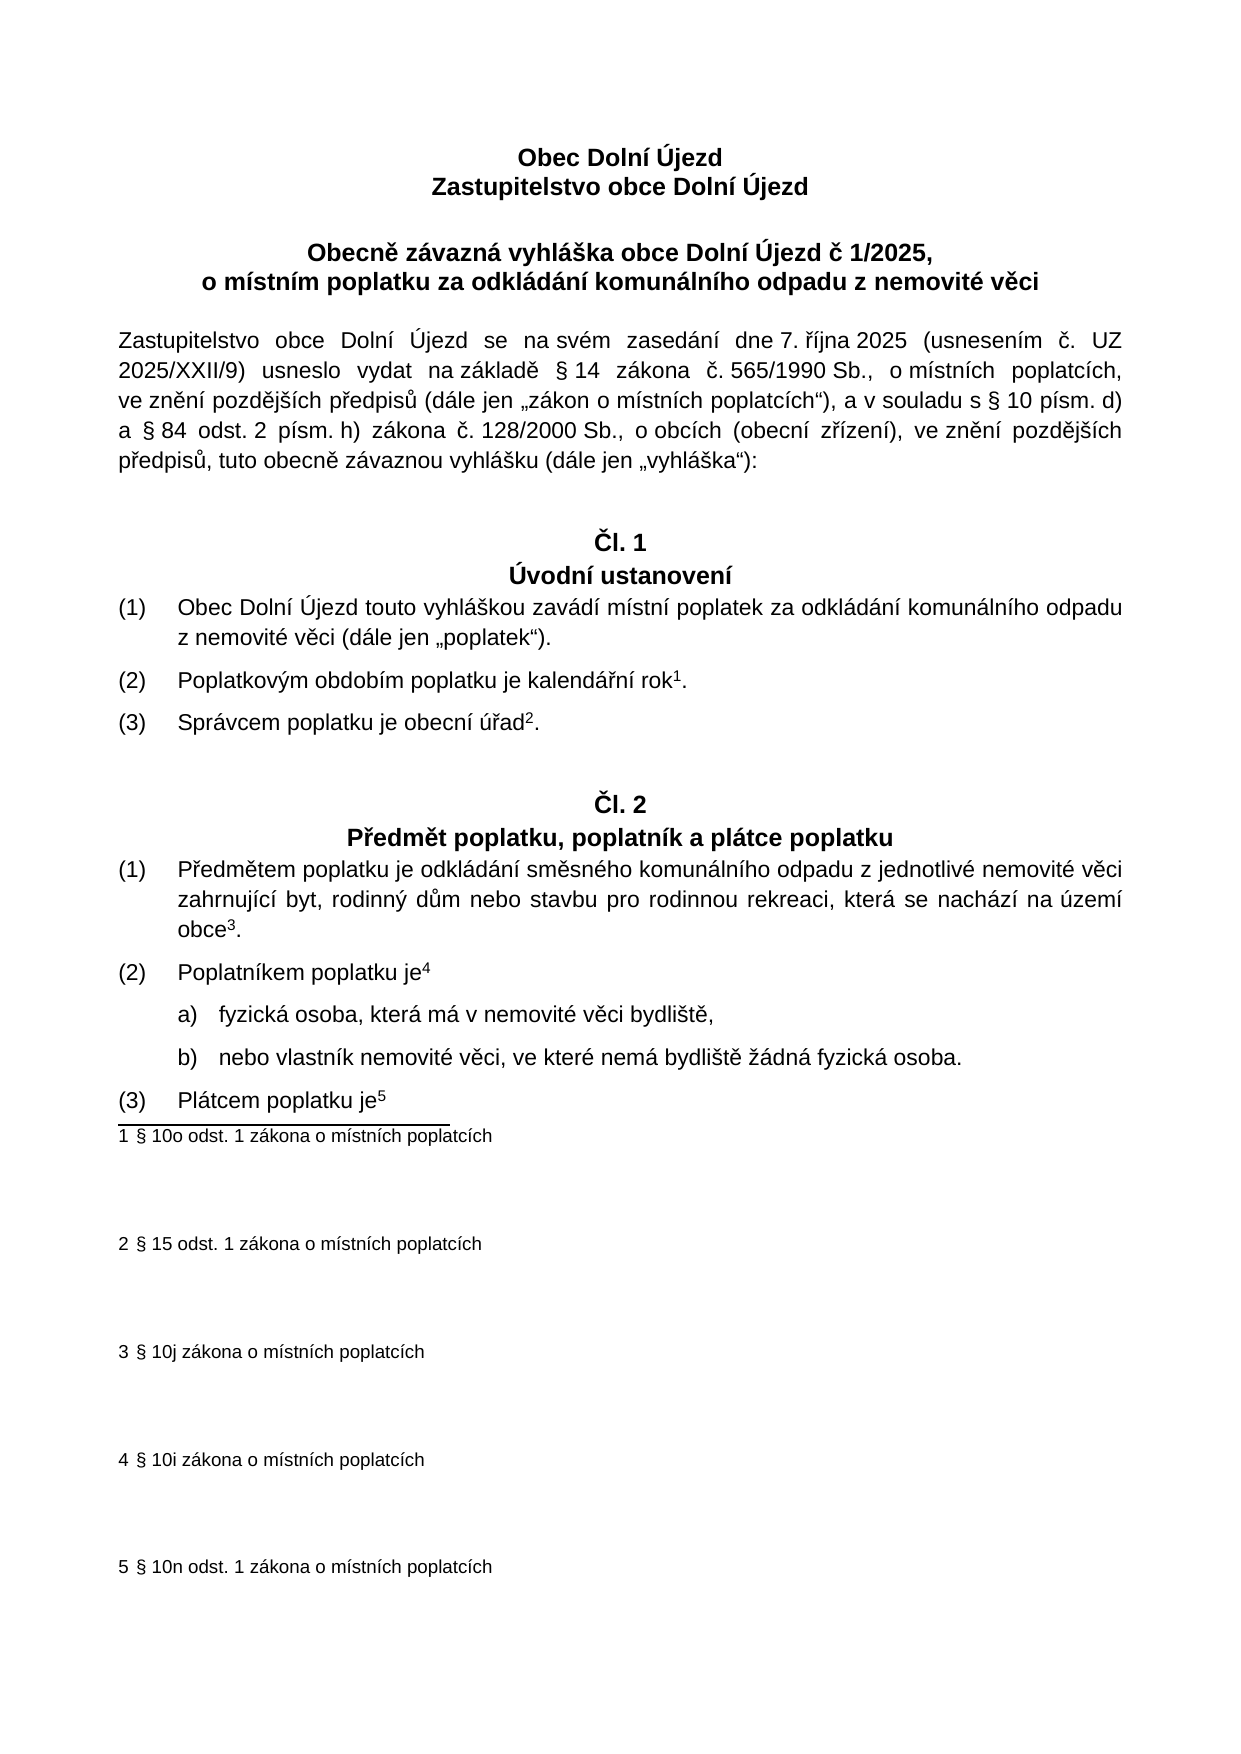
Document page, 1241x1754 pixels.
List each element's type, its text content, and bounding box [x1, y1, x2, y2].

list nebo vlastník nemovité věci, ve které nemá bydliště žádná fyzická osoba. [177, 1044, 1122, 1071]
list § 15 odst. 1 zákona o místních poplatcích [118, 1233, 1122, 1254]
list fyzická osoba, která má v nemovité věci bydliště, [177, 1001, 1122, 1028]
list Poplatkovým obdobím poplatku je kalendářní rok. [118, 667, 1122, 693]
text Obec Dolní Újezd Zastupitelstvo obce Dolní Újezd [118, 143, 1122, 201]
list § 10n odst. 1 zákona o místních poplatcích [118, 1556, 1122, 1578]
list § 10j zákona o místních poplatcích [118, 1341, 1122, 1362]
list Poplatníkem poplatku je [118, 959, 1122, 985]
list Předmětem poplatku je odkládání směsného komunálního odpadu z jednotlivé nemovité věci zahrnující byt, rodinný dům nebo stavbu pro rodinnou rekreaci, která se nachází na území obce. [118, 856, 1122, 942]
list Plátcem poplatku je [118, 1087, 1122, 1113]
subtitle Čl. 2 Předmět poplatku, poplatník a plátce poplatku [118, 789, 1122, 851]
text Zastupitelstvo obce Dolní Újezd se na svém zasedání dne 7. října 2025 (usnesením č. UZ 2025/XXII/9) usneslo vydat na základě § 14 zákona č. 565/1990 Sb., o místních poplatcích, ve znění pozdějších předpisů (dále jen „zákon o místních poplatcích“), a v souladu s § 10 písm. d) a § 84 odst. 2 písm. h) zákona č. 128/2000 Sb., o obcích (obecní zřízení), ve znění pozdějších předpisů, tuto obecně závaznou vyhlášku (dále jen „vyhláška“): [118, 327, 1122, 474]
subtitle Obecně závazná vyhláška obce Dolní Újezd č 1/2025, o místním poplatku za odkládání komunálního odpadu z nemovité věci [118, 238, 1122, 295]
list § 10i zákona o místních poplatcích [118, 1448, 1122, 1470]
list Správcem poplatku je obecní úřad. [118, 709, 1122, 736]
list § 10o odst. 1 zákona o místních poplatcích [118, 1125, 1122, 1147]
list Obec Dolní Újezd touto vyhláškou zavádí místní poplatek za odkládání komunálního odpadu z nemovité věci (dále jen „poplatek“). [118, 594, 1122, 650]
subtitle Čl. 1 Úvodní ustanovení [118, 528, 1122, 589]
